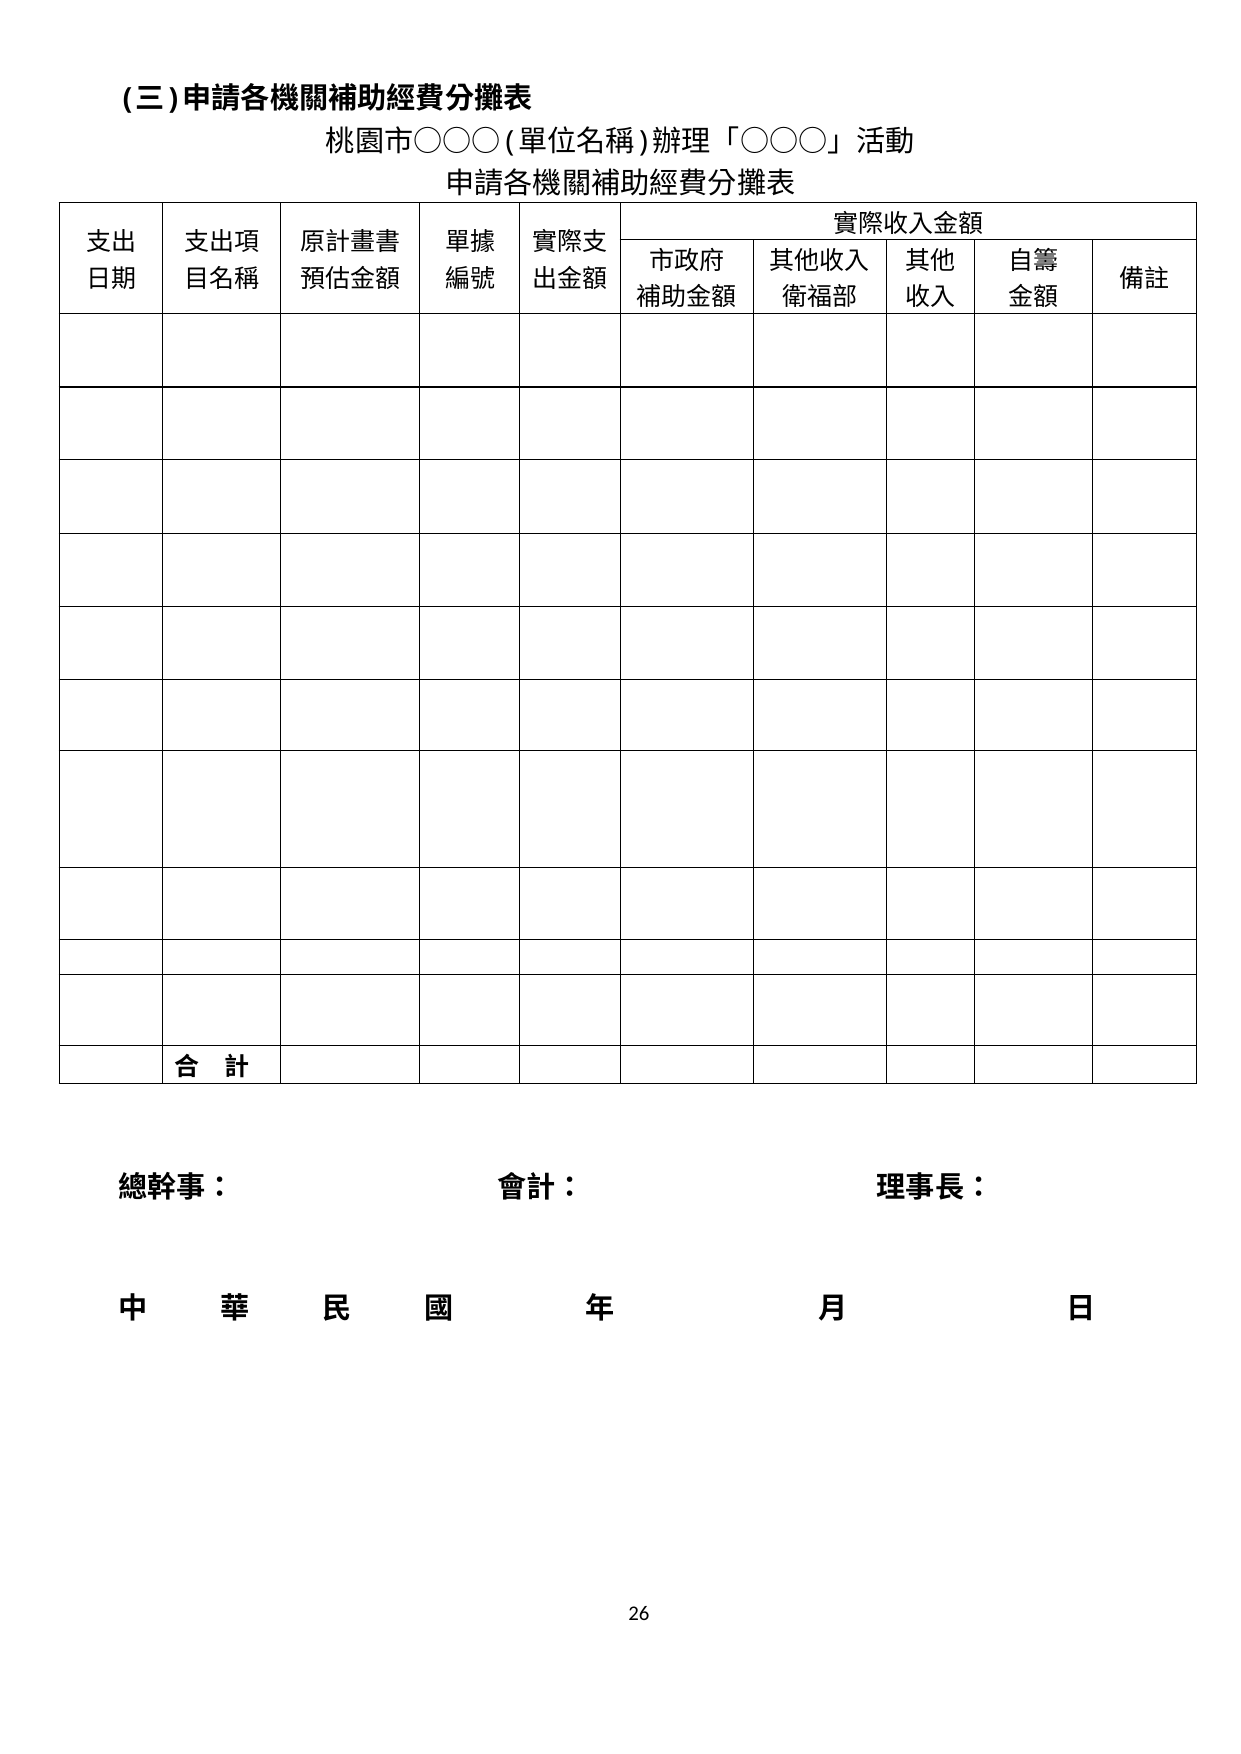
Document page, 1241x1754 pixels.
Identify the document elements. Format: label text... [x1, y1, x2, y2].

table_cell [1093, 680, 1196, 750]
table_cell [887, 314, 974, 386]
table_cell [60, 940, 162, 974]
table_cell [621, 607, 753, 679]
table_cell [281, 460, 419, 533]
table_cell [621, 868, 753, 939]
table_cell [60, 1046, 162, 1083]
table_cell [420, 868, 519, 939]
table_cell [60, 868, 162, 939]
table_cell [975, 607, 1092, 679]
table_cell [754, 680, 886, 750]
table_cell [975, 940, 1092, 974]
table_cell [975, 1046, 1092, 1083]
table_cell [520, 868, 620, 939]
table_cell [420, 1046, 519, 1083]
table_cell [754, 975, 886, 1045]
table_cell [520, 751, 620, 867]
table_cell [520, 460, 620, 533]
table_cell [520, 1046, 620, 1083]
table_cell [163, 940, 280, 974]
table_cell [887, 607, 974, 679]
table_cell [621, 940, 753, 974]
table_cell [520, 975, 620, 1045]
table_cell [621, 1046, 753, 1083]
table_cell [163, 534, 280, 606]
table_cell [1093, 607, 1196, 679]
table_cell [281, 751, 419, 867]
table_cell [621, 680, 753, 750]
table_cell [887, 868, 974, 939]
table_cell [281, 940, 419, 974]
table_cell [520, 607, 620, 679]
table_cell [887, 975, 974, 1045]
table_cell [60, 534, 162, 606]
table_cell [520, 940, 620, 974]
table_cell 其他收入 [887, 240, 974, 313]
text 中 華 民 國 年 月 日 [118, 1285, 1122, 1327]
table_header 單據 編號 [420, 203, 519, 313]
table_cell [163, 680, 280, 750]
table_header 支出 日期 [60, 203, 162, 313]
table_cell [1093, 314, 1196, 386]
table_cell [420, 534, 519, 606]
table_cell [754, 534, 886, 606]
table_cell [520, 314, 620, 386]
table_cell [163, 388, 280, 459]
table_cell [754, 460, 886, 533]
table_cell [163, 460, 280, 533]
table_cell [887, 1046, 974, 1083]
table_cell 合 計 [163, 1046, 280, 1083]
table_cell [163, 607, 280, 679]
table_cell [975, 751, 1092, 867]
table_cell [754, 314, 886, 386]
table_cell [281, 975, 419, 1045]
table_cell [975, 868, 1092, 939]
table_cell [1093, 1046, 1196, 1083]
table_cell [281, 868, 419, 939]
table_cell [754, 751, 886, 867]
table_cell [887, 680, 974, 750]
table_cell [887, 534, 974, 606]
table_cell [621, 975, 753, 1045]
table_cell 自籌 金額 [975, 240, 1092, 313]
table_cell [975, 460, 1092, 533]
table_cell [520, 534, 620, 606]
table_cell [887, 751, 974, 867]
table_cell [1093, 534, 1196, 606]
table_cell [887, 940, 974, 974]
table_cell [1093, 868, 1196, 939]
table_header 實際支出金額 [520, 203, 620, 313]
table_cell [975, 314, 1092, 386]
table_cell [621, 460, 753, 533]
table_cell [60, 751, 162, 867]
table_cell [621, 388, 753, 459]
table_cell [163, 975, 280, 1045]
table_cell [887, 388, 974, 459]
table_cell [975, 534, 1092, 606]
table_cell [420, 460, 519, 533]
table_cell [1093, 751, 1196, 867]
table_cell [281, 534, 419, 606]
table_cell [420, 607, 519, 679]
table_cell [621, 534, 753, 606]
table_cell [163, 868, 280, 939]
table_cell [754, 940, 886, 974]
table_cell [520, 388, 620, 459]
table_header 實際收入金額 [621, 203, 1196, 239]
table_cell [975, 388, 1092, 459]
text 申請各機關補助經費分攤表 [118, 160, 1122, 202]
table_cell [281, 680, 419, 750]
table_cell [281, 607, 419, 679]
table_cell [420, 751, 519, 867]
table_cell [975, 680, 1092, 750]
table_cell [163, 751, 280, 867]
table_cell [754, 868, 886, 939]
table_cell [60, 607, 162, 679]
table_cell [163, 314, 280, 386]
table_cell [887, 460, 974, 533]
text 桃園市○○○(單位名稱)辦理「○○○」活動 [118, 117, 1122, 160]
table_cell [281, 388, 419, 459]
table_cell [1093, 975, 1196, 1045]
table_cell 其他收入衛福部 [754, 240, 886, 313]
table_cell [420, 680, 519, 750]
table_cell [420, 975, 519, 1045]
table_cell [1093, 940, 1196, 974]
table_header 支出項目名稱 [163, 203, 280, 313]
table_cell [621, 751, 753, 867]
table_cell [60, 314, 162, 386]
table_cell [754, 388, 886, 459]
table_cell [621, 314, 753, 386]
table_cell [60, 680, 162, 750]
table_cell [281, 314, 419, 386]
table_header 原計畫書預估金額 [281, 203, 419, 313]
text 總幹事： 會計： 理事長： [118, 1163, 1122, 1205]
table_cell [1093, 460, 1196, 533]
subtitle (三)申請各機關補助經費分攤表 [118, 75, 1122, 117]
table_cell [60, 388, 162, 459]
table_cell [420, 314, 519, 386]
table_cell 市政府 補助金額 [621, 240, 753, 313]
table_cell [1093, 388, 1196, 459]
table_cell [420, 940, 519, 974]
table_cell [60, 460, 162, 533]
table_cell [754, 607, 886, 679]
table_cell [281, 1046, 419, 1083]
table_cell [975, 975, 1092, 1045]
table_cell [60, 975, 162, 1045]
table_cell [420, 388, 519, 459]
table_cell [520, 680, 620, 750]
table_cell 備註 [1093, 240, 1196, 313]
table_cell [754, 1046, 886, 1083]
